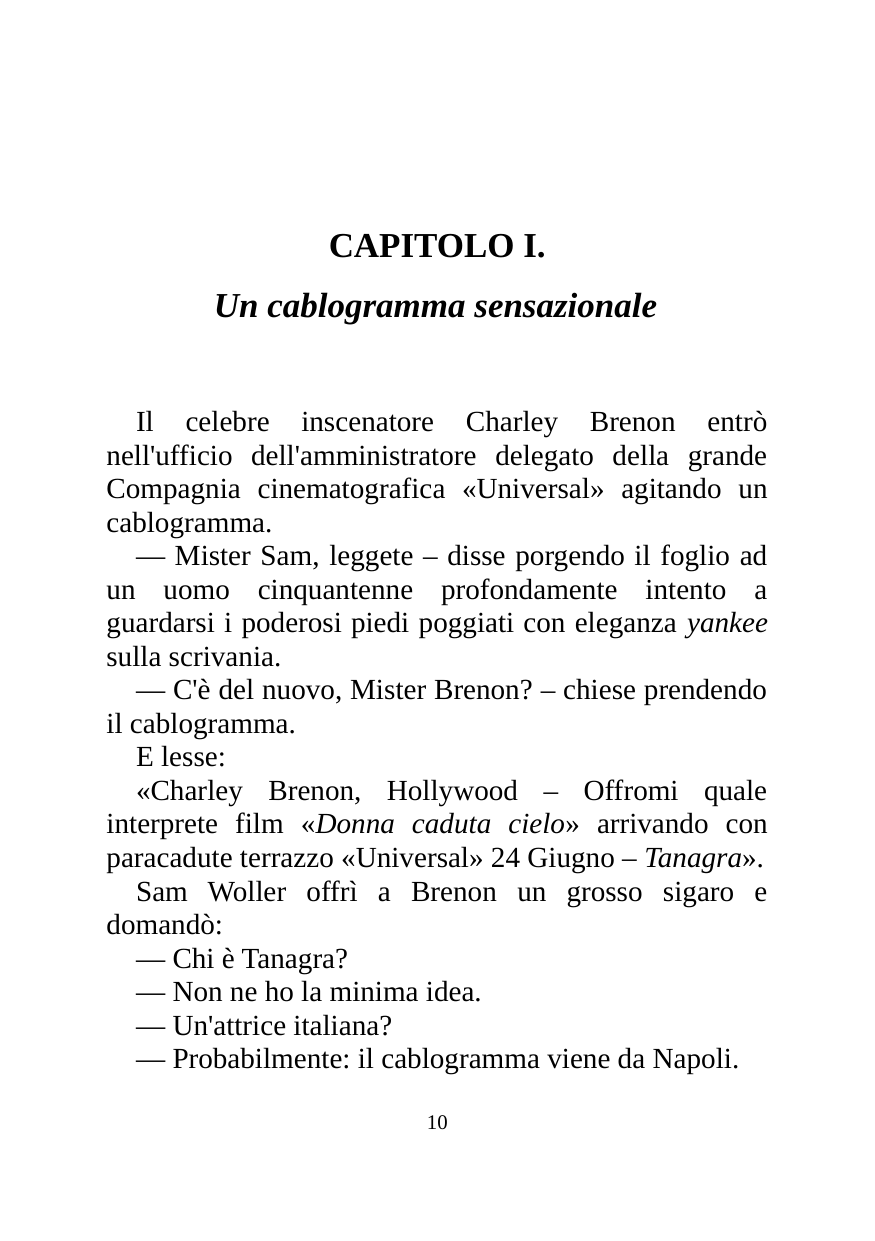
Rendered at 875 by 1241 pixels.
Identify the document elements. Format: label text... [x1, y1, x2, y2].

text — Un'attrice italiana? [106, 1008, 768, 1041]
text — Non ne ho la minima idea. [106, 974, 768, 1008]
text E lesse: [106, 739, 768, 773]
text — Probabilmente: il cablogramma viene da Napoli. [106, 1041, 768, 1075]
text Il celebre inscenatore Charley Brenon entrò nell'ufficio dell'amministratore delegato della grande Compagnia cinematografica «Universal» agitando un cablogramma. [106, 404, 768, 538]
subtitle CAPITOLO I. Un cablogramma sensazionale [106, 224, 768, 325]
text Sam Woller offrì a Brenon un grosso sigaro e domandò: [106, 874, 768, 941]
text «Charley Brenon, Hollywood – Offromi quale interprete film «Donna caduta cielo» arrivando con paracadute terrazzo «Universal» 24 Giugno – Tanagra». [106, 773, 768, 874]
text — Chi è Tanagra? [106, 941, 768, 974]
text — C'è del nuovo, Mister Brenon? – chiese prendendo il cablogramma. [106, 672, 768, 739]
text — Mister Sam, leggete – disse porgendo il foglio ad un uomo cinquantenne profondamente intento a guardarsi i poderosi piedi poggiati con eleganza yankee sulla scrivania. [106, 538, 768, 672]
